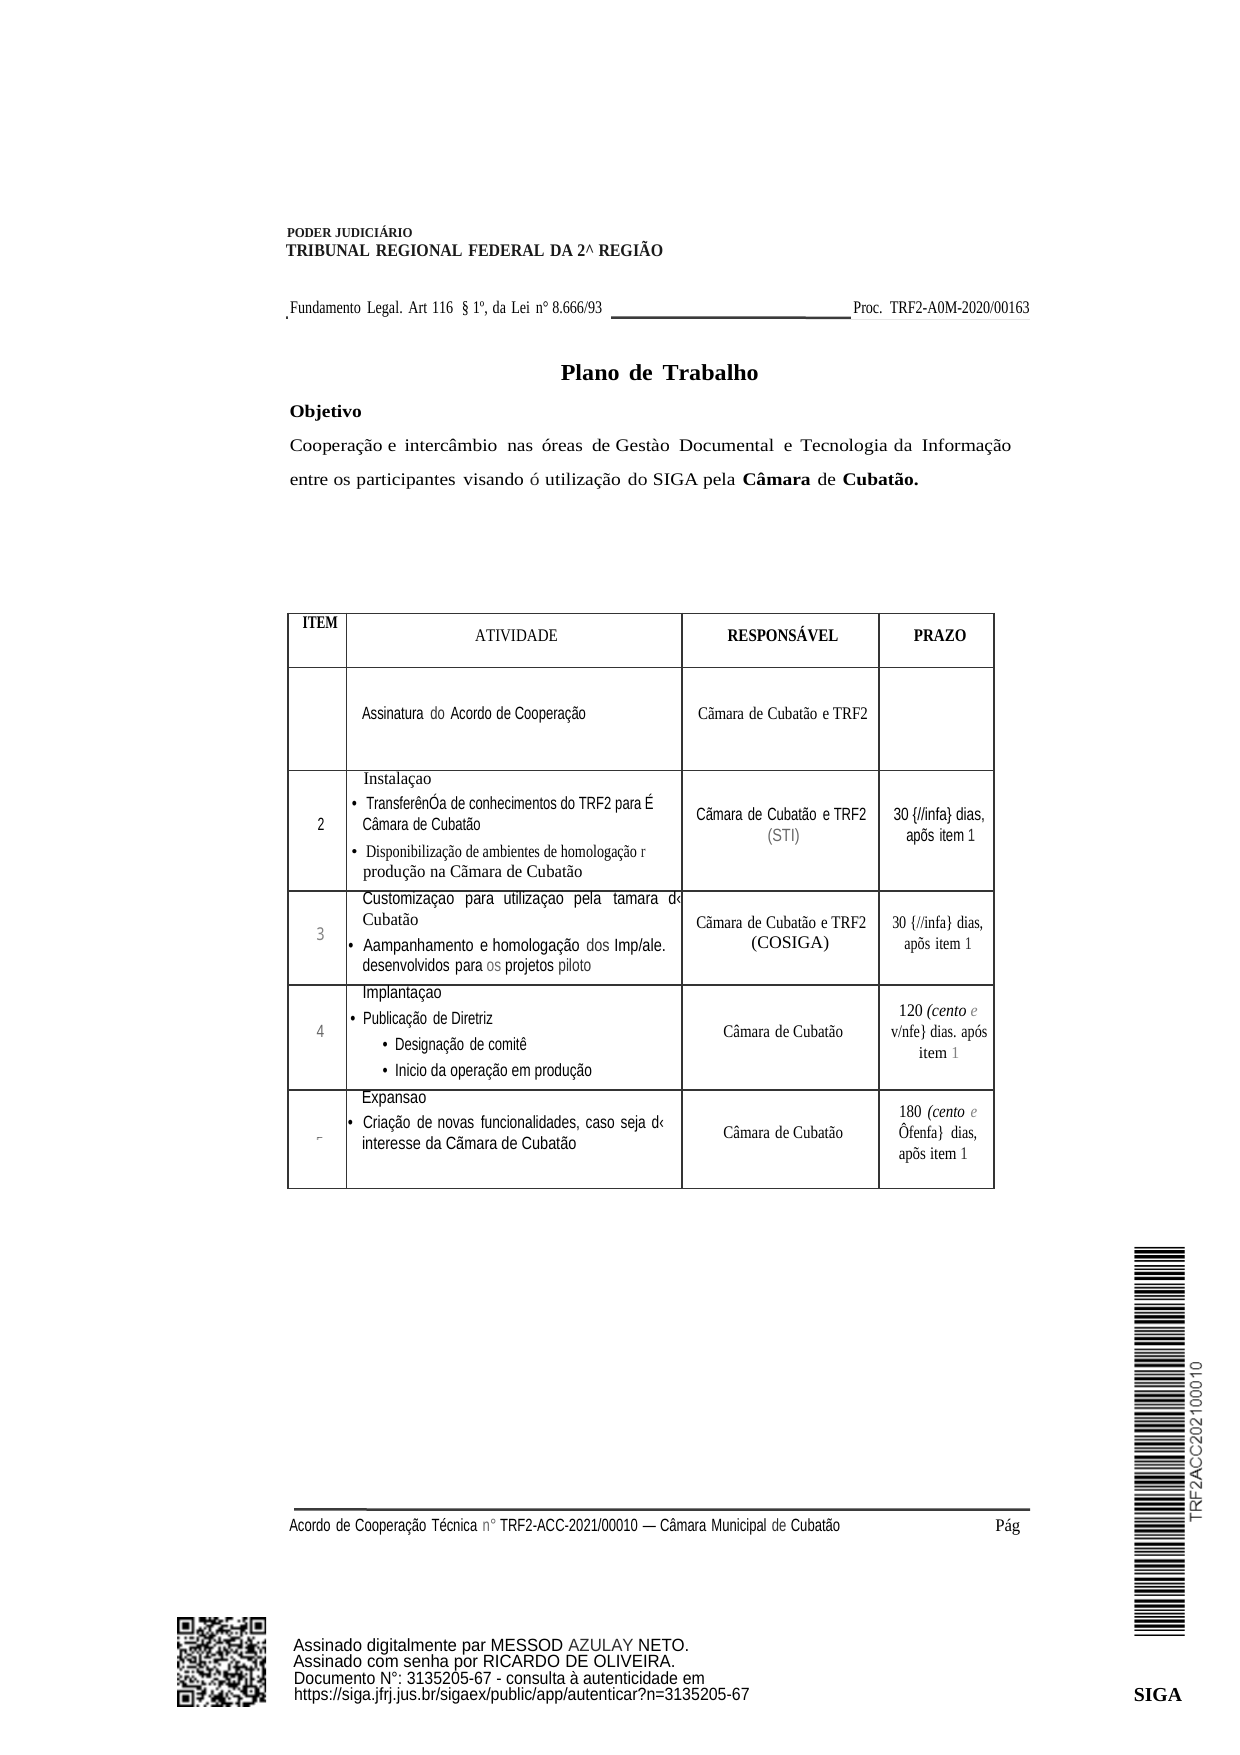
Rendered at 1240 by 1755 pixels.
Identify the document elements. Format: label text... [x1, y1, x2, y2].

table_cell 4 [289, 986, 346, 1089]
table_cell Cãmara de Cubatão e TRF2 (STI) [683, 771, 878, 890]
table_cell 120 (cento e v/nfe} dias. após item 1 [880, 986, 993, 1089]
table_cell Cãmara de Cubatão e TRF2 [683, 668, 878, 770]
table_header ATIVIDADE [347, 614, 681, 666]
table_cell Implantaçao Publicação de Diretriz Designação de comitê Inicio da operação em produção [347, 986, 681, 1089]
table_cell Assinatura do Acordo de Cooperação [347, 668, 681, 770]
table_cell [289, 1091, 346, 1188]
table_cell Customizaçao para utilizaçao pela tamara d‹ Cubatão Aampanhamento e homologação dos Imp/ale. desenvolvidos para os projetos piloto [347, 892, 681, 984]
text Cooperação e intercâmbio nas óreas de Gestào Documental e Tecnologia da Informação entre os participantes visando ó utilização do SIGA pela Câmara de Cubatão. [289, 435, 1047, 489]
text Objetivo [289, 401, 367, 421]
table_cell [880, 668, 993, 770]
table_header RESPONSÁVEL [683, 614, 878, 666]
table_cell Expansao Criação de novas funcionalidades, caso seja d‹ interesse da Cãmara de Cubatão [347, 1091, 681, 1188]
table_cell 30 {//infa} dias, apõs item 1 [880, 892, 993, 984]
table_cell Instalaçao TransferênÓa de conhecimentos do TRF2 para É Câmara de Cubatão Disponibilização de ambientes de homologação r produção na Cãmara de Cubatão [347, 771, 681, 890]
table_cell 2 [289, 771, 346, 890]
table_cell Cãmara de Cubatão e TRF2 (COSIGA) [683, 892, 878, 984]
table_cell 3 [289, 892, 346, 984]
table_cell 180 (cento e Ôfenfa} dias, apõs item 1 [880, 1091, 993, 1188]
table_header ITEM [289, 614, 346, 666]
table_cell 30 {//infa} dias, apõs item 1 [880, 771, 993, 890]
table_header PRAZO [880, 614, 993, 666]
table_cell Câmara de Cubatão [683, 1091, 878, 1188]
table_cell Câmara de Cubatão [683, 986, 878, 1089]
table_cell [289, 668, 346, 770]
text Plano de Trabalho [561, 359, 1064, 385]
